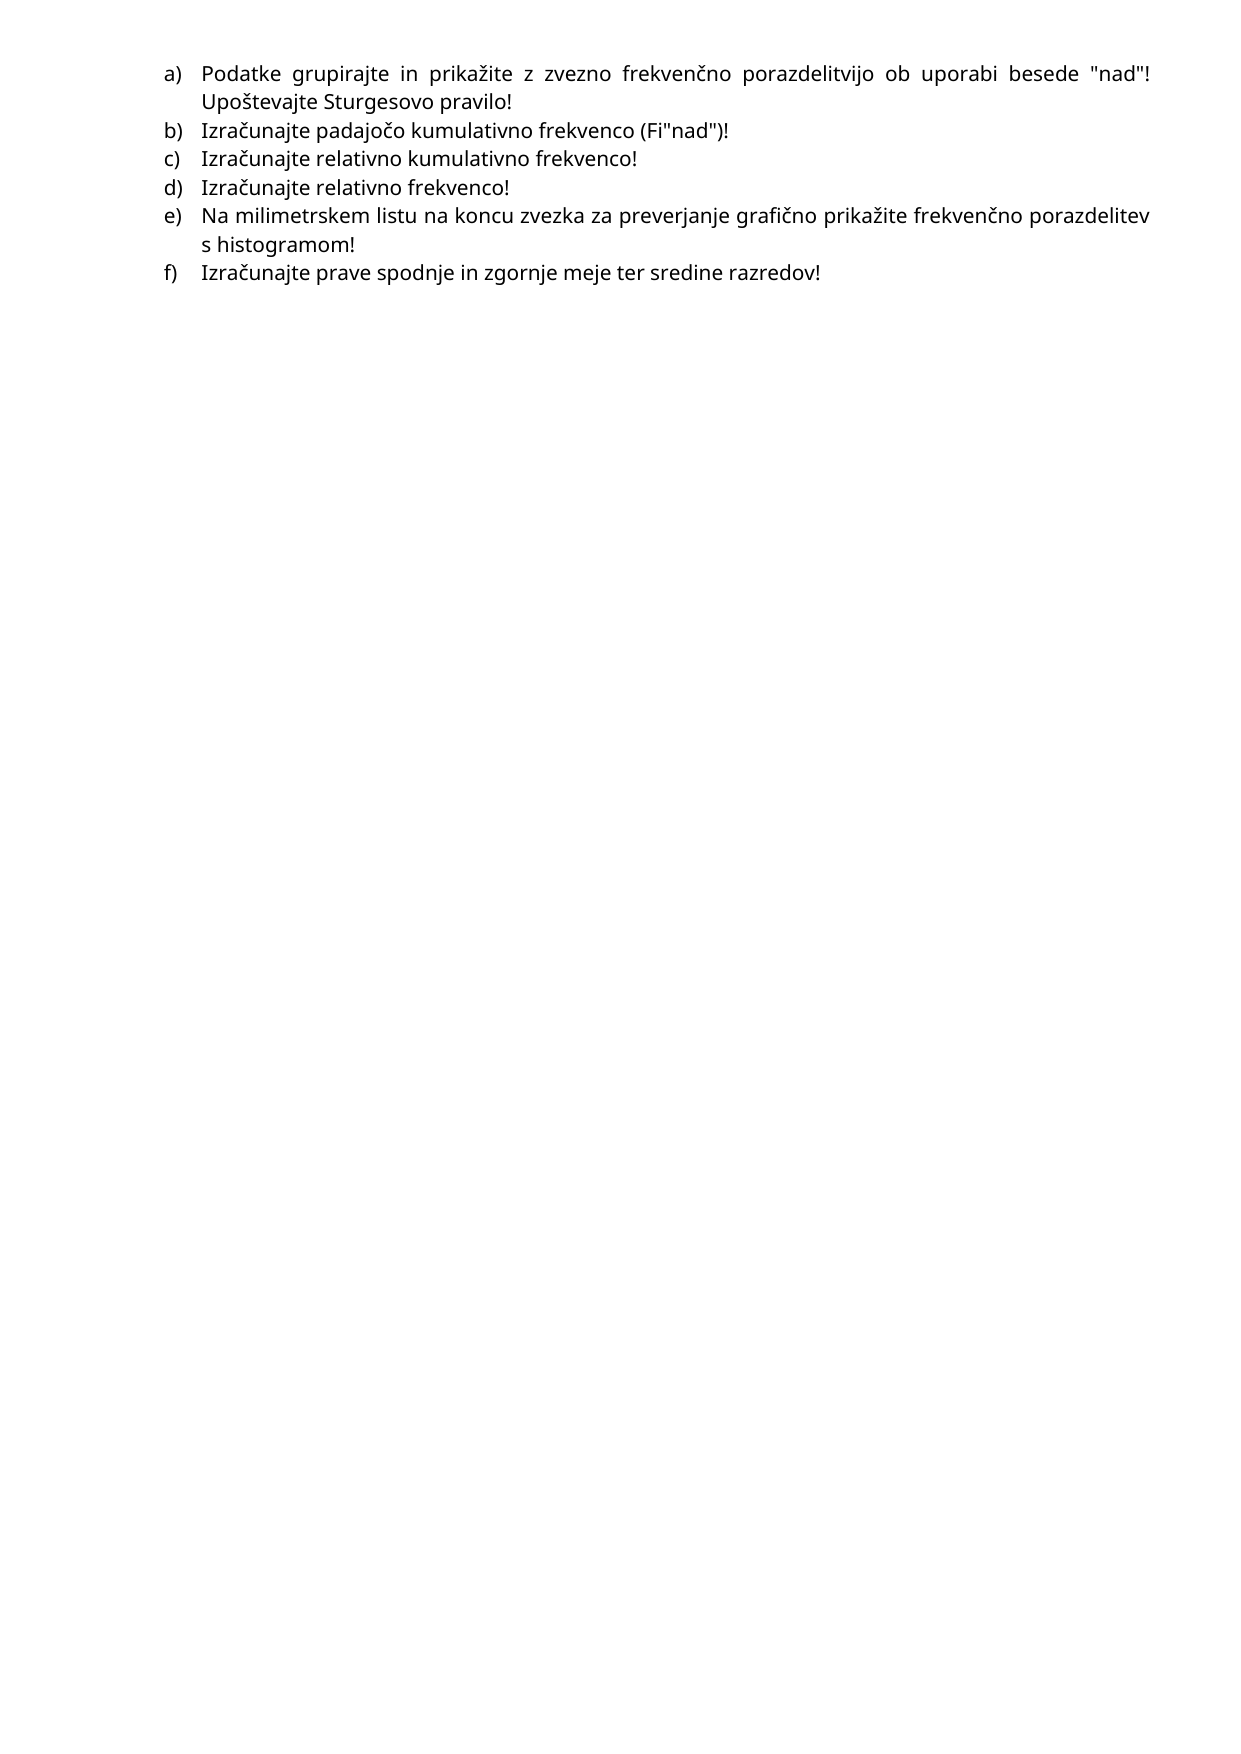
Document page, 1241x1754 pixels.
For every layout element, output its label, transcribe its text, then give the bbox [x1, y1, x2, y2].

list Izračunajte relativno kumulativno frekvenco! [164, 144, 1152, 173]
list Izračunajte padajočo kumulativno frekvenco (Fi"nad")! [164, 116, 1152, 144]
list Na milimetrskem listu na koncu zvezka za preverjanje grafično prikažite frekvenčno porazdelitev s histogramom! [164, 201, 1152, 258]
list Izračunajte prave spodnje in zgornje meje ter sredine razredov! [164, 258, 1152, 287]
list Podatke grupirajte in prikažite z zvezno frekvenčno porazdelitvijo ob uporabi besede "nad"! Upoštevajte Sturgesovo pravilo! [164, 59, 1152, 116]
list Izračunajte relativno frekvenco! [164, 173, 1152, 201]
